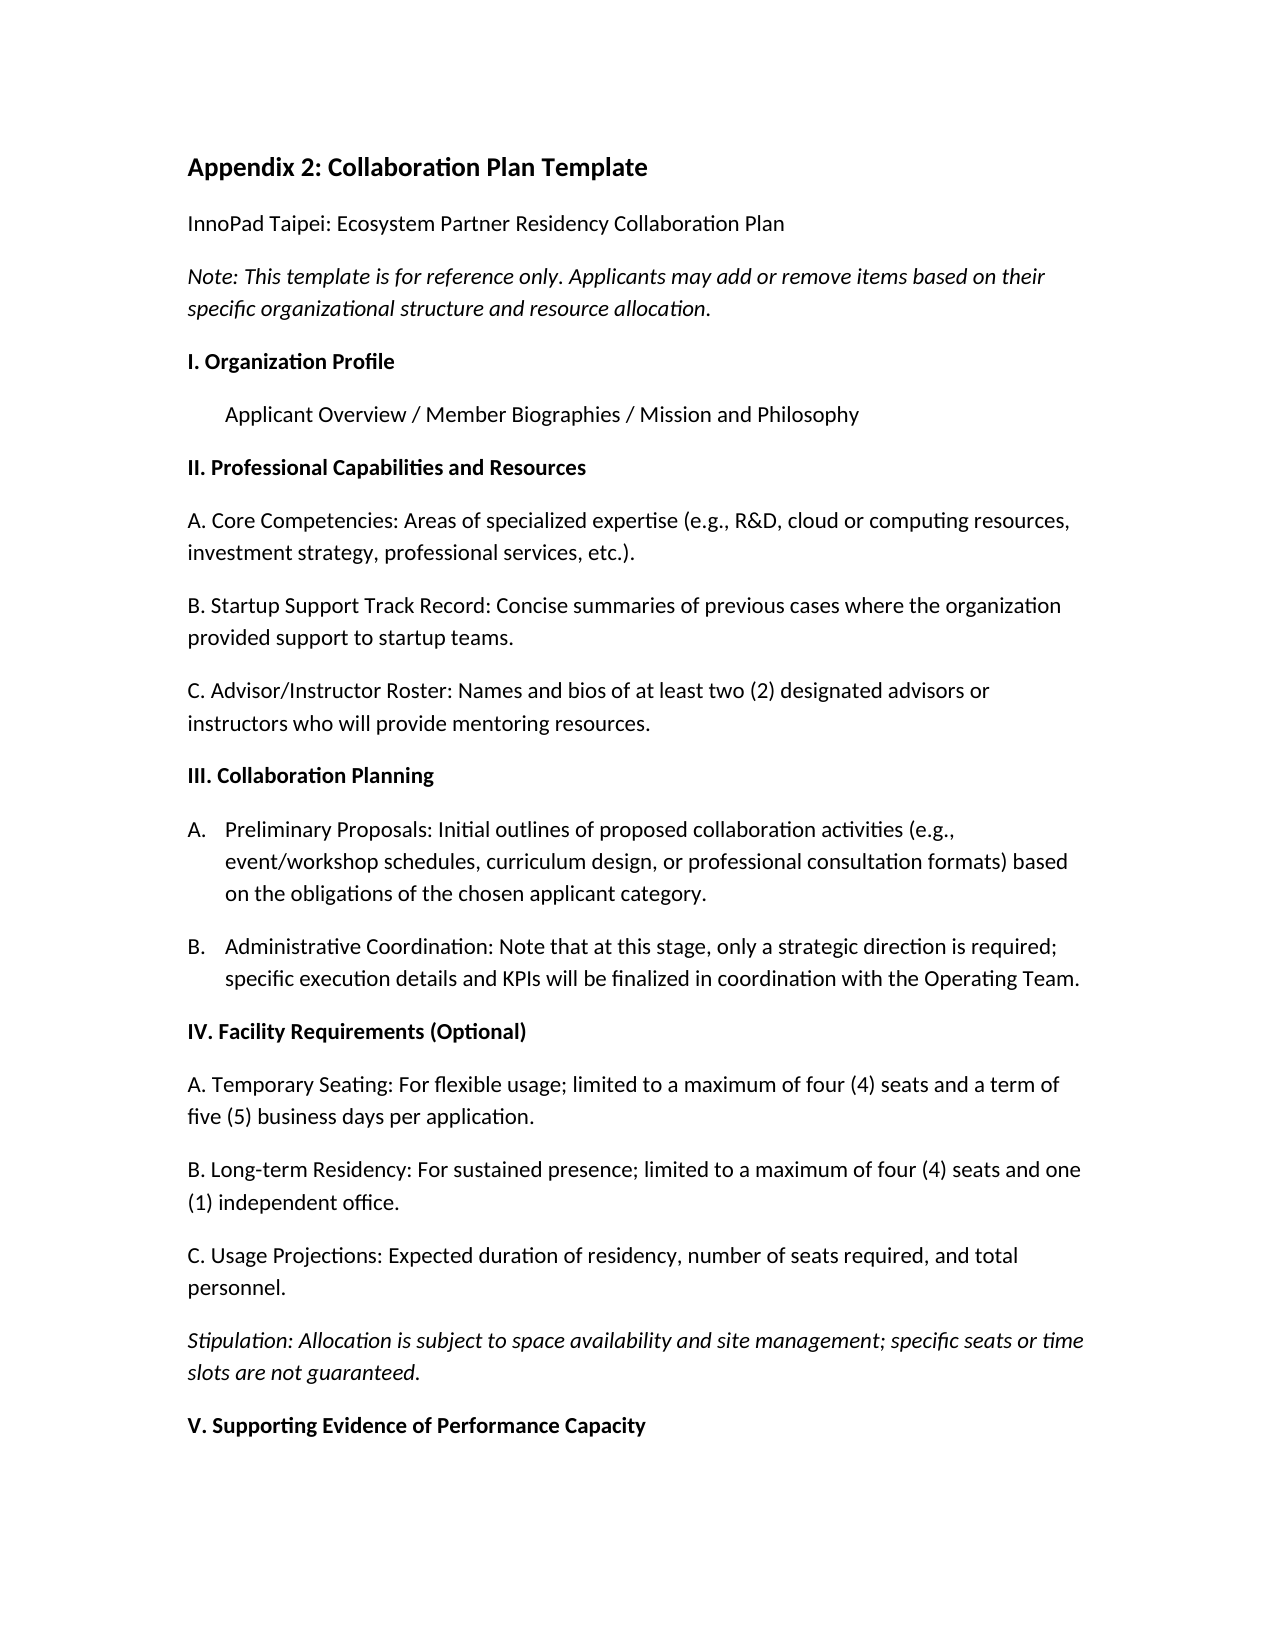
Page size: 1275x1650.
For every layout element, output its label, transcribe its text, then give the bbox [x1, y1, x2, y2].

list Administrative Coordination: Note that at this stage, only a strategic direction is required; specific execution details and KPIs will be finalized in coordination with the Operating Team. [187, 932, 1087, 992]
text C. Advisor/Instructor Roster: Names and bios of at least two (2) designated advisors or instructors who will provide mentoring resources. [187, 676, 1087, 737]
text InnoPad Taipei: Ecosystem Partner Residency Collaboration Plan [187, 209, 1087, 237]
text B. Startup Support Track Record: Concise summaries of previous cases where the organization provided support to startup teams. [187, 591, 1087, 651]
text A. Temporary Seating: For flexible usage; limited to a maximum of four (4) seats and a term of five (5) business days per application. [187, 1070, 1087, 1131]
text B. Long-term Residency: For sustained presence; limited to a maximum of four (4) seats and one (1) independent office. [187, 1156, 1087, 1216]
text III. Collaboration Planning [187, 762, 1087, 790]
text Note: This template is for reference only. Applicants may add or remove items based on their specific organizational structure and resource allocation. [187, 262, 1087, 322]
text Appendix 2: Collaboration Plan Template [187, 150, 1087, 183]
text V. Supporting Evidence of Performance Capacity [187, 1411, 1087, 1439]
text Applicant Overview / Member Biographies / Mission and Philosophy [225, 400, 1087, 428]
text C. Usage Projections: Expected duration of residency, number of seats required, and total personnel. [187, 1241, 1087, 1301]
text II. Professional Capabilities and Resources [187, 453, 1087, 481]
text A. Core Competencies: Areas of specialized expertise (e.g., R&D, cloud or computing resources, investment strategy, professional services, etc.). [187, 506, 1087, 566]
text I. Organization Profile [187, 347, 1087, 375]
text IV. Facility Requirements (Optional) [187, 1017, 1087, 1045]
list Preliminary Proposals: Initial outlines of proposed collaboration activities (e.g., event/workshop schedules, curriculum design, or professional consultation formats) based on the obligations of the chosen applicant category. [187, 815, 1087, 907]
text Stipulation: Allocation is subject to space availability and site management; specific seats or time slots are not guaranteed. [187, 1326, 1087, 1386]
